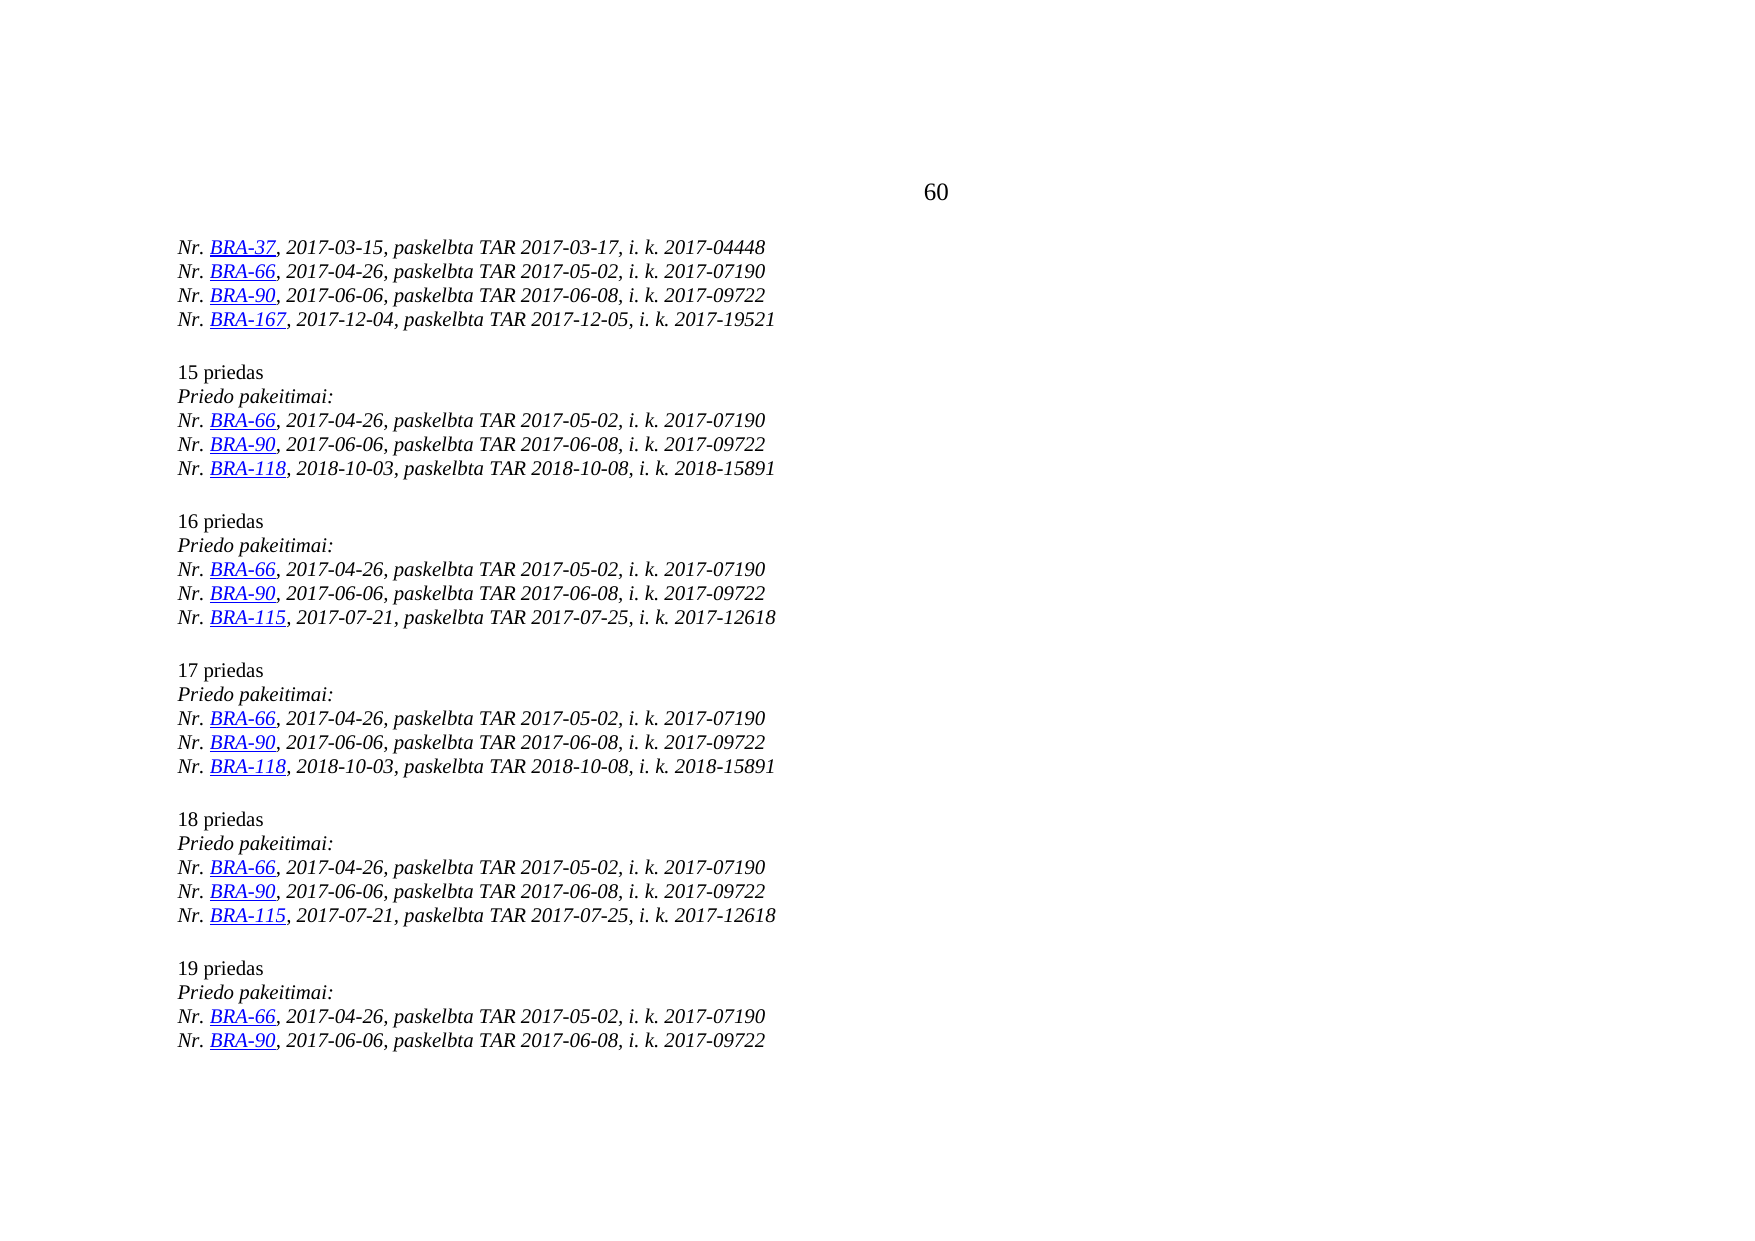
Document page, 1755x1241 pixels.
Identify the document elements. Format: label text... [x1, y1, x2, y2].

text Nr. BRA-37, 2017-03-15, paskelbta TAR 2017-03-17, i. k. 2017-04448 [177, 235, 1695, 259]
text Priedo pakeitimai: [177, 682, 1695, 706]
text Nr. BRA-118, 2018-10-03, paskelbta TAR 2018-10-08, i. k. 2018-15891 [177, 754, 1695, 778]
text Nr. BRA-90, 2017-06-06, paskelbta TAR 2017-06-08, i. k. 2017-09722 [177, 730, 1695, 754]
text Nr. BRA-66, 2017-04-26, paskelbta TAR 2017-05-02, i. k. 2017-07190 [177, 259, 1695, 283]
text Priedo pakeitimai: [177, 533, 1695, 557]
text Nr. BRA-90, 2017-06-06, paskelbta TAR 2017-06-08, i. k. 2017-09722 [177, 581, 1695, 605]
text 15 priedas [177, 360, 1695, 384]
text Nr. BRA-90, 2017-06-06, paskelbta TAR 2017-06-08, i. k. 2017-09722 [177, 432, 1695, 456]
text Nr. BRA-167, 2017-12-04, paskelbta TAR 2017-12-05, i. k. 2017-19521 [177, 307, 1695, 331]
text 17 priedas [177, 658, 1695, 682]
text Nr. BRA-66, 2017-04-26, paskelbta TAR 2017-05-02, i. k. 2017-07190 [177, 855, 1695, 879]
text Nr. BRA-115, 2017-07-21, paskelbta TAR 2017-07-25, i. k. 2017-12618 [177, 903, 1695, 927]
text Nr. BRA-66, 2017-04-26, paskelbta TAR 2017-05-02, i. k. 2017-07190 [177, 408, 1695, 432]
text Nr. BRA-66, 2017-04-26, paskelbta TAR 2017-05-02, i. k. 2017-07190 [177, 1004, 1695, 1028]
text Priedo pakeitimai: [177, 831, 1695, 855]
text 18 priedas [177, 807, 1695, 831]
text Nr. BRA-66, 2017-04-26, paskelbta TAR 2017-05-02, i. k. 2017-07190 [177, 706, 1695, 730]
text Nr. BRA-66, 2017-04-26, paskelbta TAR 2017-05-02, i. k. 2017-07190 [177, 557, 1695, 581]
text Priedo pakeitimai: [177, 980, 1695, 1004]
text 16 priedas [177, 509, 1695, 533]
text Nr. BRA-118, 2018-10-03, paskelbta TAR 2018-10-08, i. k. 2018-15891 [177, 456, 1695, 480]
text Nr. BRA-115, 2017-07-21, paskelbta TAR 2017-07-25, i. k. 2017-12618 [177, 605, 1695, 629]
text Nr. BRA-90, 2017-06-06, paskelbta TAR 2017-06-08, i. k. 2017-09722 [177, 283, 1695, 307]
text 19 priedas [177, 956, 1695, 980]
text Nr. BRA-90, 2017-06-06, paskelbta TAR 2017-06-08, i. k. 2017-09722 [177, 879, 1695, 903]
text Nr. BRA-90, 2017-06-06, paskelbta TAR 2017-06-08, i. k. 2017-09722 [177, 1028, 1695, 1052]
text Priedo pakeitimai: [177, 384, 1695, 408]
